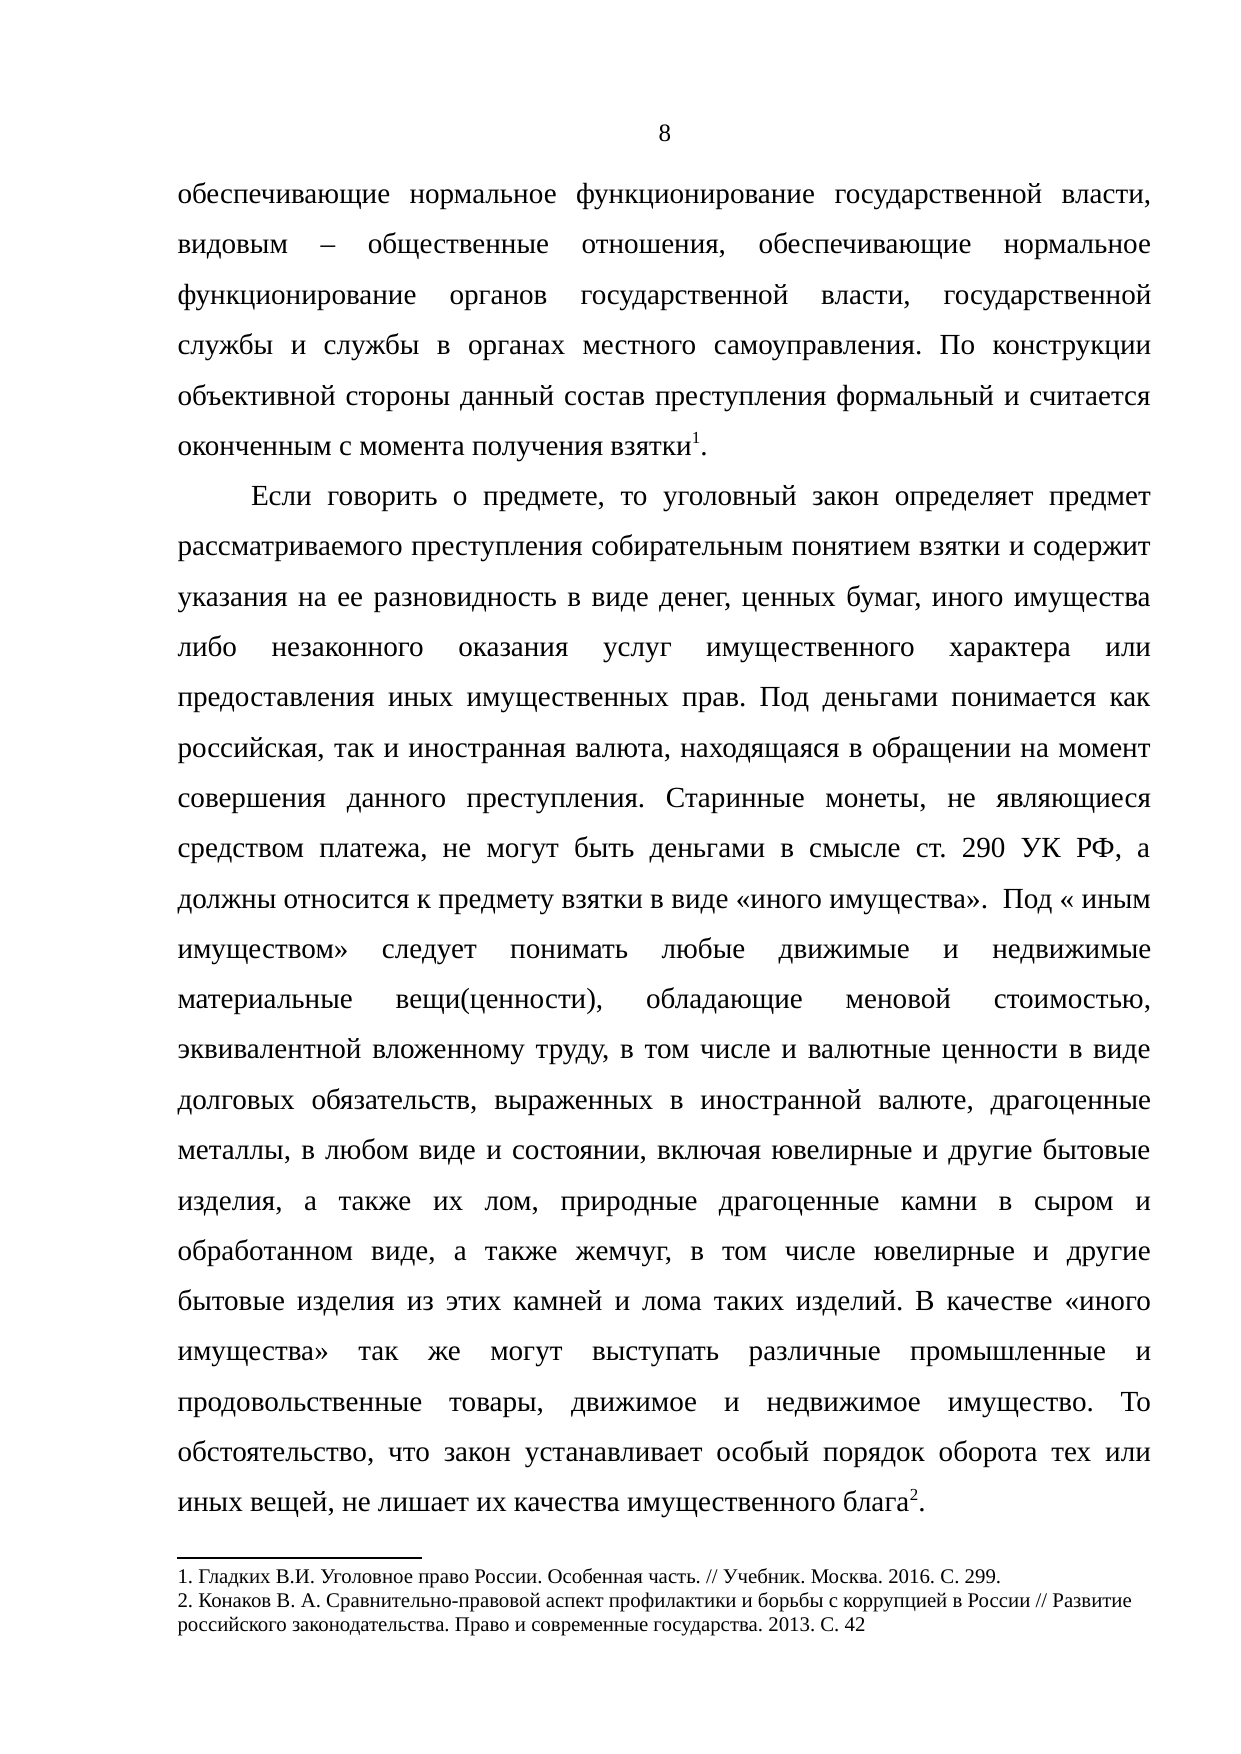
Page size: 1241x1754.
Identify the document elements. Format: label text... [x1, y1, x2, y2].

text обеспечивающие нормальное функционирование государственной власти, видовым – общественные отношения, обеспечивающие нормальное функционирование органов государственной власти, государственной службы и службы в органах местного самоуправления. По конструкции объективной стороны данный состав преступления формальный и считается оконченным с момента получения взятки. [177, 176, 1152, 461]
text . Гладких В.И. Уголовное право России. Особенная часть. // Учебник. Москва. 2016. С. 299. [177, 1564, 1152, 1588]
text . Конаков В. А. Сравнительно-правовой аспект профилактики и борьбы с коррупцией в России // Развитие российского законодательства. Право и современные государства. 2013. С. 42 [177, 1588, 1152, 1636]
text Если говорить о предмете, то уголовный закон определяет предмет рассматриваемого преступления собирательным понятием взятки и содержит указания на ее разновидность в виде денег, ценных бумаг, иного имущества либо незаконного оказания услуг имущественного характера или предоставления иных имущественных прав. Под деньгами понимается как российская, так и иностранная валюта, находящаяся в обращении на момент совершения данного преступления. Старинные монеты, не являющиеся средством платежа, не могут быть деньгами в смысле ст. 290 УК РФ, а должны относится к предмету взятки в виде «иного имущества». Под « иным имуществом» следует понимать любые движимые и недвижимые материальные вещи(ценности), обладающие меновой стоимостью, эквивалентной вложенному труду, в том числе и валютные ценности в виде долговых обязательств, выраженных в иностранной валюте, драгоценные металлы, в любом виде и состоянии, включая ювелирные и другие бытовые изделия, а также их лом, природные драгоценные камни в сыром и обработанном виде, а также жемчуг, в том числе ювелирные и другие бытовые изделия из этих камней и лома таких изделий. В качестве «иного имущества» так же могут выступать различные промышленные и продовольственные товары, движимое и недвижимое имущество. То обстоятельство, что закон устанавливает особый порядок оборота тех или иных вещей, не лишает их качества имущественного блага. [177, 478, 1152, 1518]
